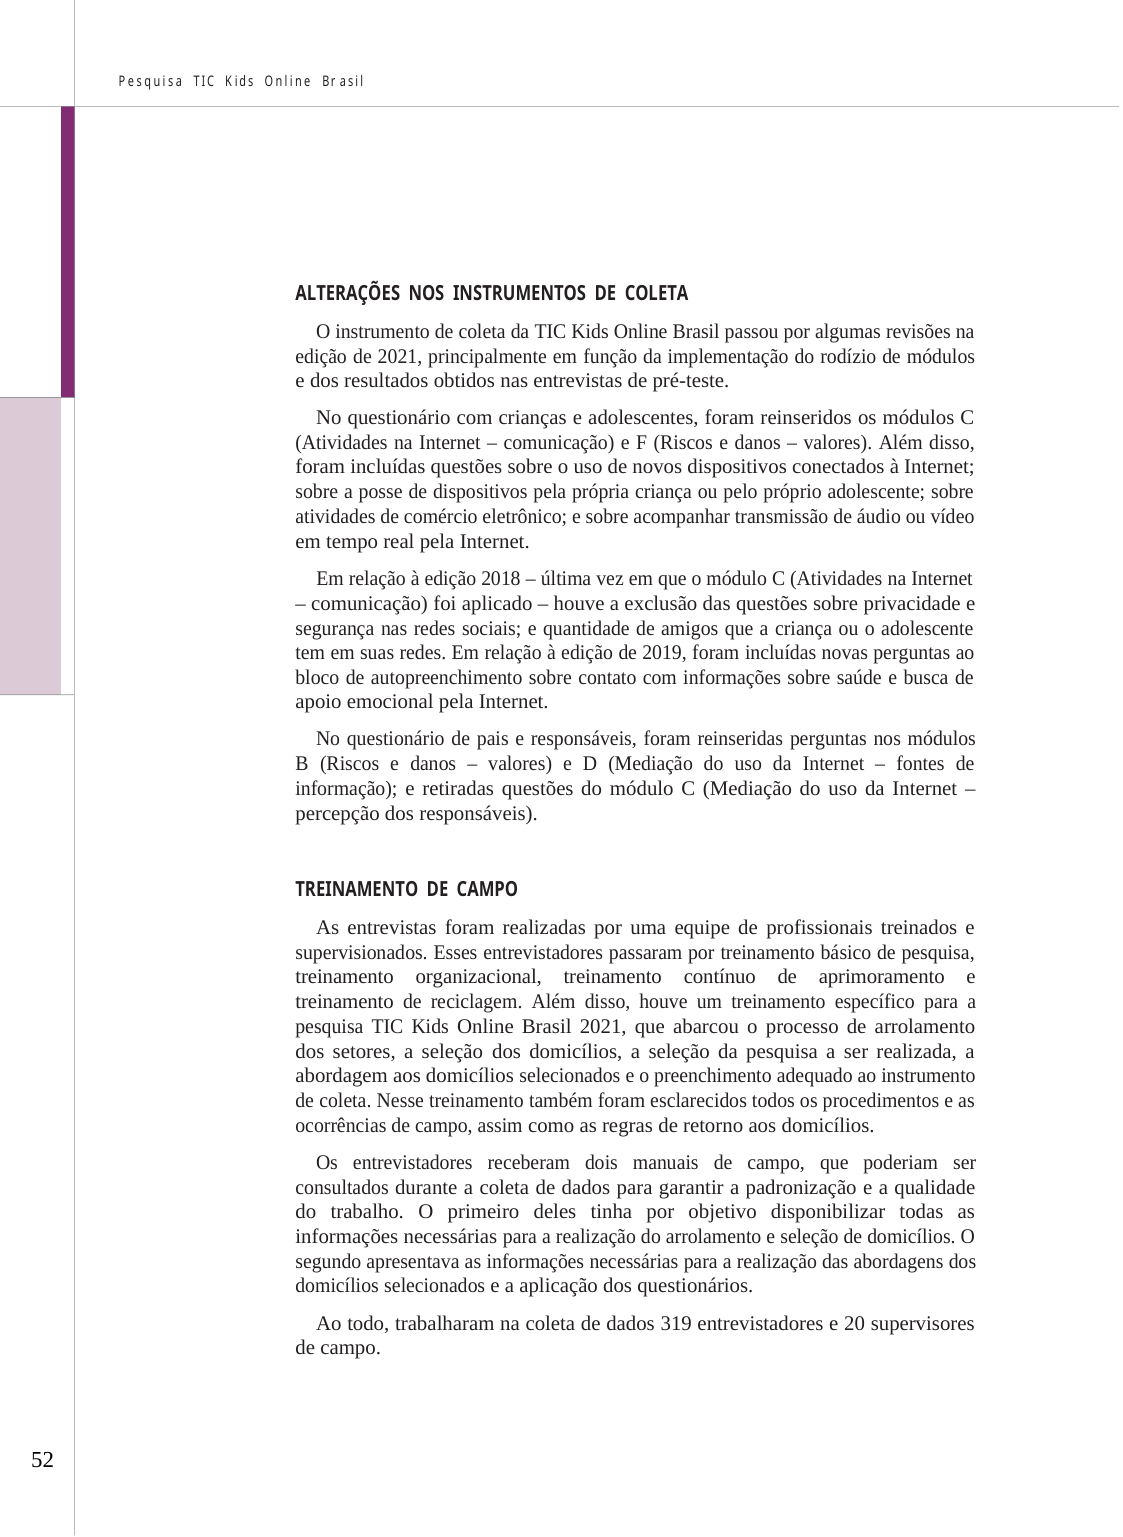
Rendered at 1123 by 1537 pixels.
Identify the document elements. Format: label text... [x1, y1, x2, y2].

text – comunicação) foi aplicado – houve a exclusão das questões sobre privacidade e segurança nas redes sociais; e quantidade de amigos que a criança ou o adolescente tem em suas redes. Em relação à edição de 2019, foram incluídas novas perguntas ao bloco de autopreenchimento sobre contato com informações sobre saúde e busca de apoio emocional pela Internet. [295, 591, 976, 713]
text As entrevistas foram realizadas por uma equipe de profissionais treinados e supervisionados. Esses entrevistadores passaram por treinamento básico de pesquisa, treinamento organizacional, treinamento contínuo de aprimoramento e treinamento de reciclagem. Além disso, houve um treinamento específico para a pesquisa TIC Kids Online Brasil 2021, que abarcou o processo de arrolamento dos setores, a seleção dos domicílios, a seleção da pesquisa a ser realizada, a abordagem aos domicílios selecionados e o preenchimento adequado ao instrumento de coleta. Nesse treinamento também foram esclarecidos todos os procedimentos e as ocorrências de campo, assim como as regras de retorno aos domicílios. [295, 915, 976, 1137]
text No questionário de pais e responsáveis, foram reinseridas perguntas nos módulos B (Riscos e danos – valores) e D (Mediação do uso da Internet – fontes de informação); e retiradas questões do módulo C (Mediação do uso da Internet – percepção dos responsáveis). [295, 726, 976, 824]
text O instrumento de coleta da TIC Kids Online Brasil passou por algumas revisões na edição de 2021, principalmente em função da implementação do rodízio de módulos e dos resultados obtidos nas entrevistas de pré-teste. [295, 319, 976, 392]
text Ao todo, trabalharam na coleta de dados 319 entrevistadores e 20 supervisores de campo. [295, 1310, 976, 1359]
text Em relação à edição 2018 – última vez em que o módulo C (Atividades na Internet [316, 566, 1075, 590]
text No questionário com crianças e adolescentes, foram reinseridos os módulos C (Atividades na Internet – comunicação) e F (Riscos e danos – valores). Além disso, foram incluídas questões sobre o uso de novos dispositivos conectados à Internet; sobre a posse de dispositivos pela própria criança ou pelo próprio adolescente; sobre atividades de comércio eletrônico; e sobre acompanhar transmissão de áudio ou vídeo em tempo real pela Internet. [295, 405, 976, 553]
subtitle TREINAMENTO DE CAMPO [295, 874, 1075, 902]
text Os entrevistadores receberam dois manuais de campo, que poderiam ser consultados durante a coleta de dados para garantir a padronização e a qualidade do trabalho. O primeiro deles tinha por objetivo disponibilizar todas as informações necessárias para a realização do arrolamento e seleção de domicílios. O segundo apresentava as informações necessárias para a realização das abordagens dos domicílios selecionados e a aplicação dos questionários. [295, 1150, 976, 1297]
subtitle ALTERAÇÕES NOS INSTRUMENTOS DE COLETA [295, 278, 1075, 306]
